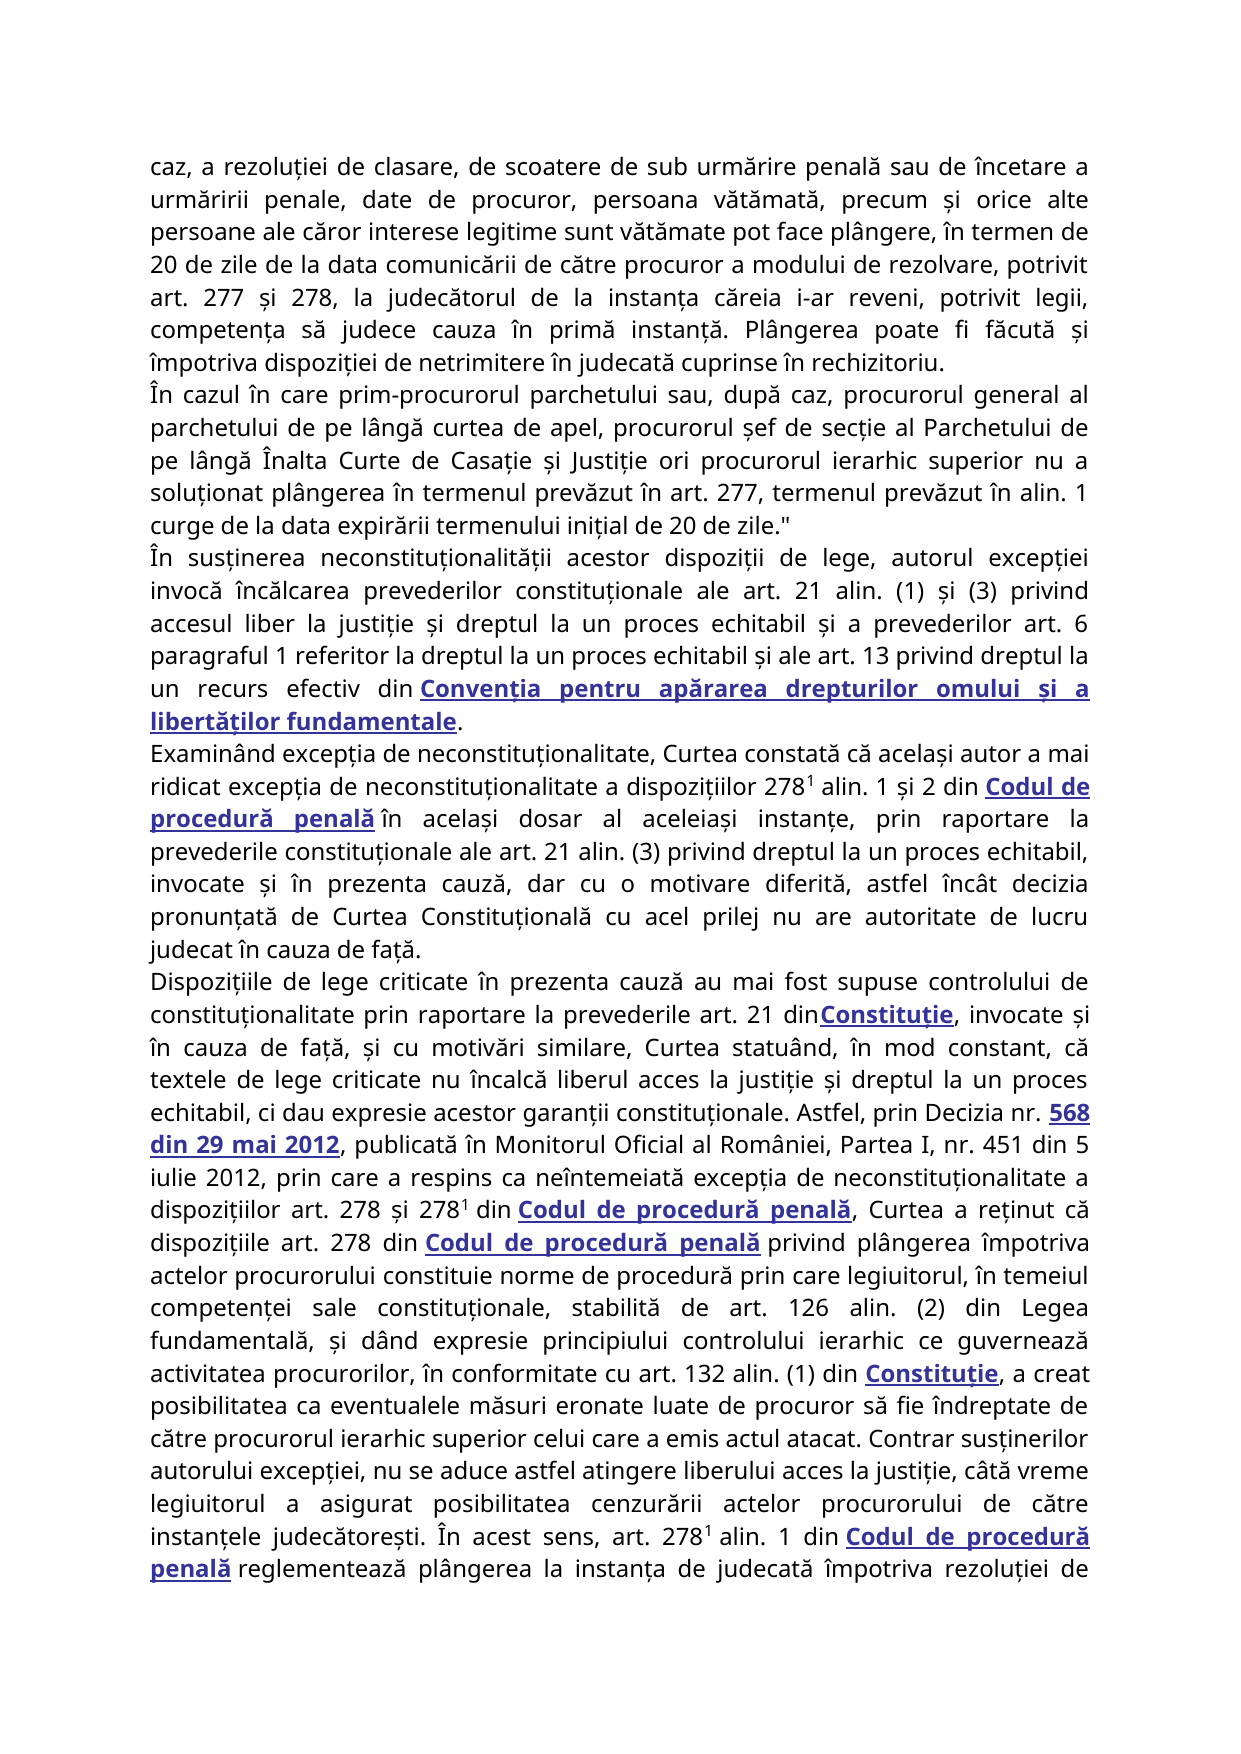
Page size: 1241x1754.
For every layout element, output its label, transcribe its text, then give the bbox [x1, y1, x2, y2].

text În susţinerea neconstituţionalităţii acestor dispoziţii de lege, autorul excepţiei invocă încălcarea prevederilor constituţionale ale art. 21 alin. (1) şi (3) privind accesul liber la justiţie şi dreptul la un proces echitabil şi a prevederilor art. 6 paragraful 1 referitor la dreptul la un proces echitabil şi ale art. 13 privind dreptul la un recurs efectiv din Convenţia pentru apărarea drepturilor omului şi a libertăţilor fundamentale. [150, 541, 1090, 737]
text Dispoziţiile de lege criticate în prezenta cauză au mai fost supuse controlului de constituţionalitate prin raportare la prevederile art. 21 dinConstituţie, invocate şi în cauza de faţă, şi cu motivări similare, Curtea statuând, în mod constant, că textele de lege criticate nu încalcă liberul acces la justiţie şi dreptul la un proces echitabil, ci dau expresie acestor garanţii constituţionale. Astfel, prin Decizia nr. 568 din 29 mai 2012, publicată în Monitorul Oficial al României, Partea I, nr. 451 din 5 iulie 2012, prin care a respins ca neîntemeiată excepţia de neconstituţionalitate a dispoziţiilor art. 278 şi 2781 din Codul de procedură penală, Curtea a reţinut că dispoziţiile art. 278 din Codul de procedură penală privind plângerea împotriva actelor procurorului constituie norme de procedură prin care legiuitorul, în temeiul competenţei sale constituţionale, stabilită de art. 126 alin. (2) din Legea fundamentală, şi dând expresie principiului controlului ierarhic ce guvernează activitatea procurorilor, în conformitate cu art. 132 alin. (1) din Constituţie, a creat posibilitatea ca eventualele măsuri eronate luate de procuror să fie îndreptate de către procurorul ierarhic superior celui care a emis actul atacat. Contrar susţinerilor autorului excepţiei, nu se aduce astfel atingere liberului acces la justiţie, câtă vreme legiuitorul a asigurat posibilitatea cenzurării actelor procurorului de către instanţele judecătoreşti. În acest sens, art. 2781 alin. 1 din Codul de procedură penală reglementează plângerea la instanţa de judecată împotriva rezoluţiei de [150, 965, 1090, 1584]
text caz, a rezoluţiei de clasare, de scoatere de sub urmărire penală sau de încetare a urmăririi penale, date de procuror, persoana vătămată, precum şi orice alte persoane ale căror interese legitime sunt vătămate pot face plângere, în termen de 20 de zile de la data comunicării de către procuror a modului de rezolvare, potrivit art. 277 şi 278, la judecătorul de la instanţa căreia i-ar reveni, potrivit legii, competenţa să judece cauza în primă instanţă. Plângerea poate fi făcută şi împotriva dispoziţiei de netrimitere în judecată cuprinse în rechizitoriu. [150, 150, 1090, 378]
text Examinând excepţia de neconstituţionalitate, Curtea constată că acelaşi autor a mai ridicat excepţia de neconstituţionalitate a dispoziţiilor 2781 alin. 1 şi 2 din Codul de procedură penală în acelaşi dosar al aceleiaşi instanţe, prin raportare la prevederile constituţionale ale art. 21 alin. (3) privind dreptul la un proces echitabil, invocate şi în prezenta cauză, dar cu o motivare diferită, astfel încât decizia pronunţată de Curtea Constituţională cu acel prilej nu are autoritate de lucru judecat în cauza de faţă. [150, 737, 1090, 965]
text În cazul în care prim-procurorul parchetului sau, după caz, procurorul general al parchetului de pe lângă curtea de apel, procurorul şef de secţie al Parchetului de pe lângă Înalta Curte de Casaţie şi Justiţie ori procurorul ierarhic superior nu a soluţionat plângerea în termenul prevăzut în art. 277, termenul prevăzut în alin. 1 curge de la data expirării termenului iniţial de 20 de zile." [150, 378, 1090, 541]
